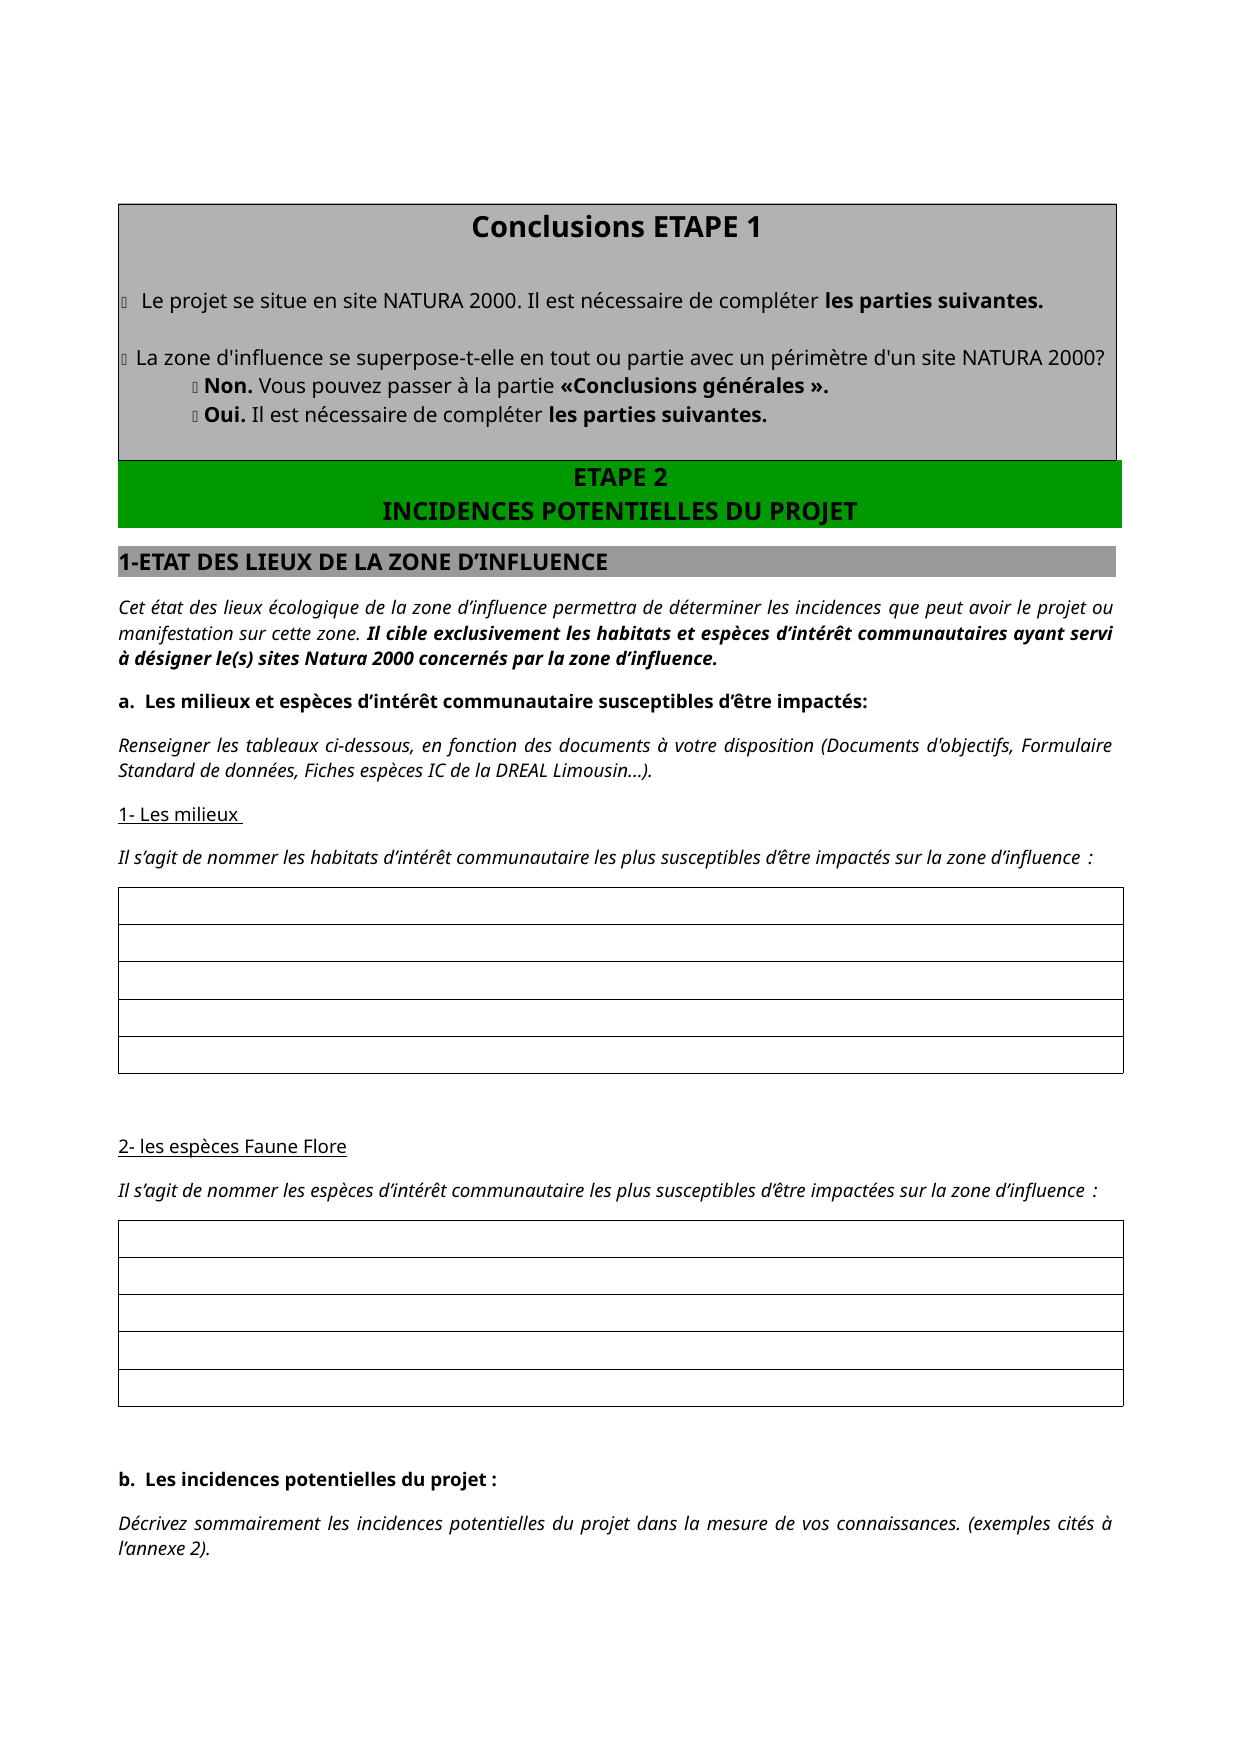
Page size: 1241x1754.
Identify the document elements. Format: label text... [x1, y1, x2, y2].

text Il s’agit de nommer les habitats d’intérêt communautaire les plus susceptibles d’être impactés sur la zone d’influence : [118, 844, 1116, 869]
text INCIDENCES POTENTIELLES DU PROJET [118, 494, 1122, 528]
text Conclusions ETAPE 1 [119, 205, 1116, 243]
table_cell [119, 1258, 1123, 1294]
text b. Les incidences potentielles du projet : [118, 1467, 1116, 1492]
text  Non. Vous pouvez passer à la partie «Conclusions générales ». [119, 368, 1116, 397]
text 2- les espèces Faune Flore [118, 1134, 1116, 1159]
table_cell [119, 1295, 1123, 1331]
text  La zone d'influence se superpose-t-elle en tout ou partie avec un périmètre d'un site NATURA 2000? [119, 340, 1116, 368]
text  Le projet se situe en site NATURA 2000. Il est nécessaire de compléter les parties suivantes. [119, 283, 1116, 311]
text Renseigner les tableaux ci-dessous, en fonction des documents à votre disposition (Documents d'objectifs, Formulaire Standard de données, Fiches espèces IC de la DREAL Limousin...). [118, 732, 1116, 783]
table_cell [119, 1370, 1123, 1406]
table_cell [119, 1000, 1123, 1036]
table_cell [119, 1332, 1123, 1368]
text ETAPE 2 [118, 460, 1122, 494]
table_cell [119, 962, 1123, 998]
text 1-ETAT DES LIEUX DE LA ZONE D’INFLUENCE [118, 546, 1116, 577]
table_header [119, 888, 1123, 924]
text 1- Les milieux [118, 801, 1116, 826]
text  Oui. Il est nécessaire de compléter les parties suivantes. [119, 397, 1116, 425]
text Décrivez sommairement les incidences potentielles du projet dans la mesure de vos connaissances. (exemples cités à l’annexe 2). [118, 1510, 1116, 1561]
text Cet état des lieux écologique de la zone d’influence permettra de déterminer les incidences que peut avoir le projet ou manifestation sur cette zone. Il cible exclusivement les habitats et espèces d’intérêt communautaires ayant servi à désigner le(s) sites Natura 2000 concernés par la zone d’influence. [118, 594, 1116, 671]
table_cell [119, 925, 1123, 961]
table_header [119, 1221, 1123, 1257]
table_cell [119, 1037, 1123, 1073]
text a. Les milieux et espèces d’intérêt communautaire susceptibles d’être impactés: [118, 689, 1116, 714]
text Il s’agit de nommer les espèces d’intérêt communautaire les plus susceptibles d’être impactées sur la zone d’influence : [118, 1177, 1116, 1202]
